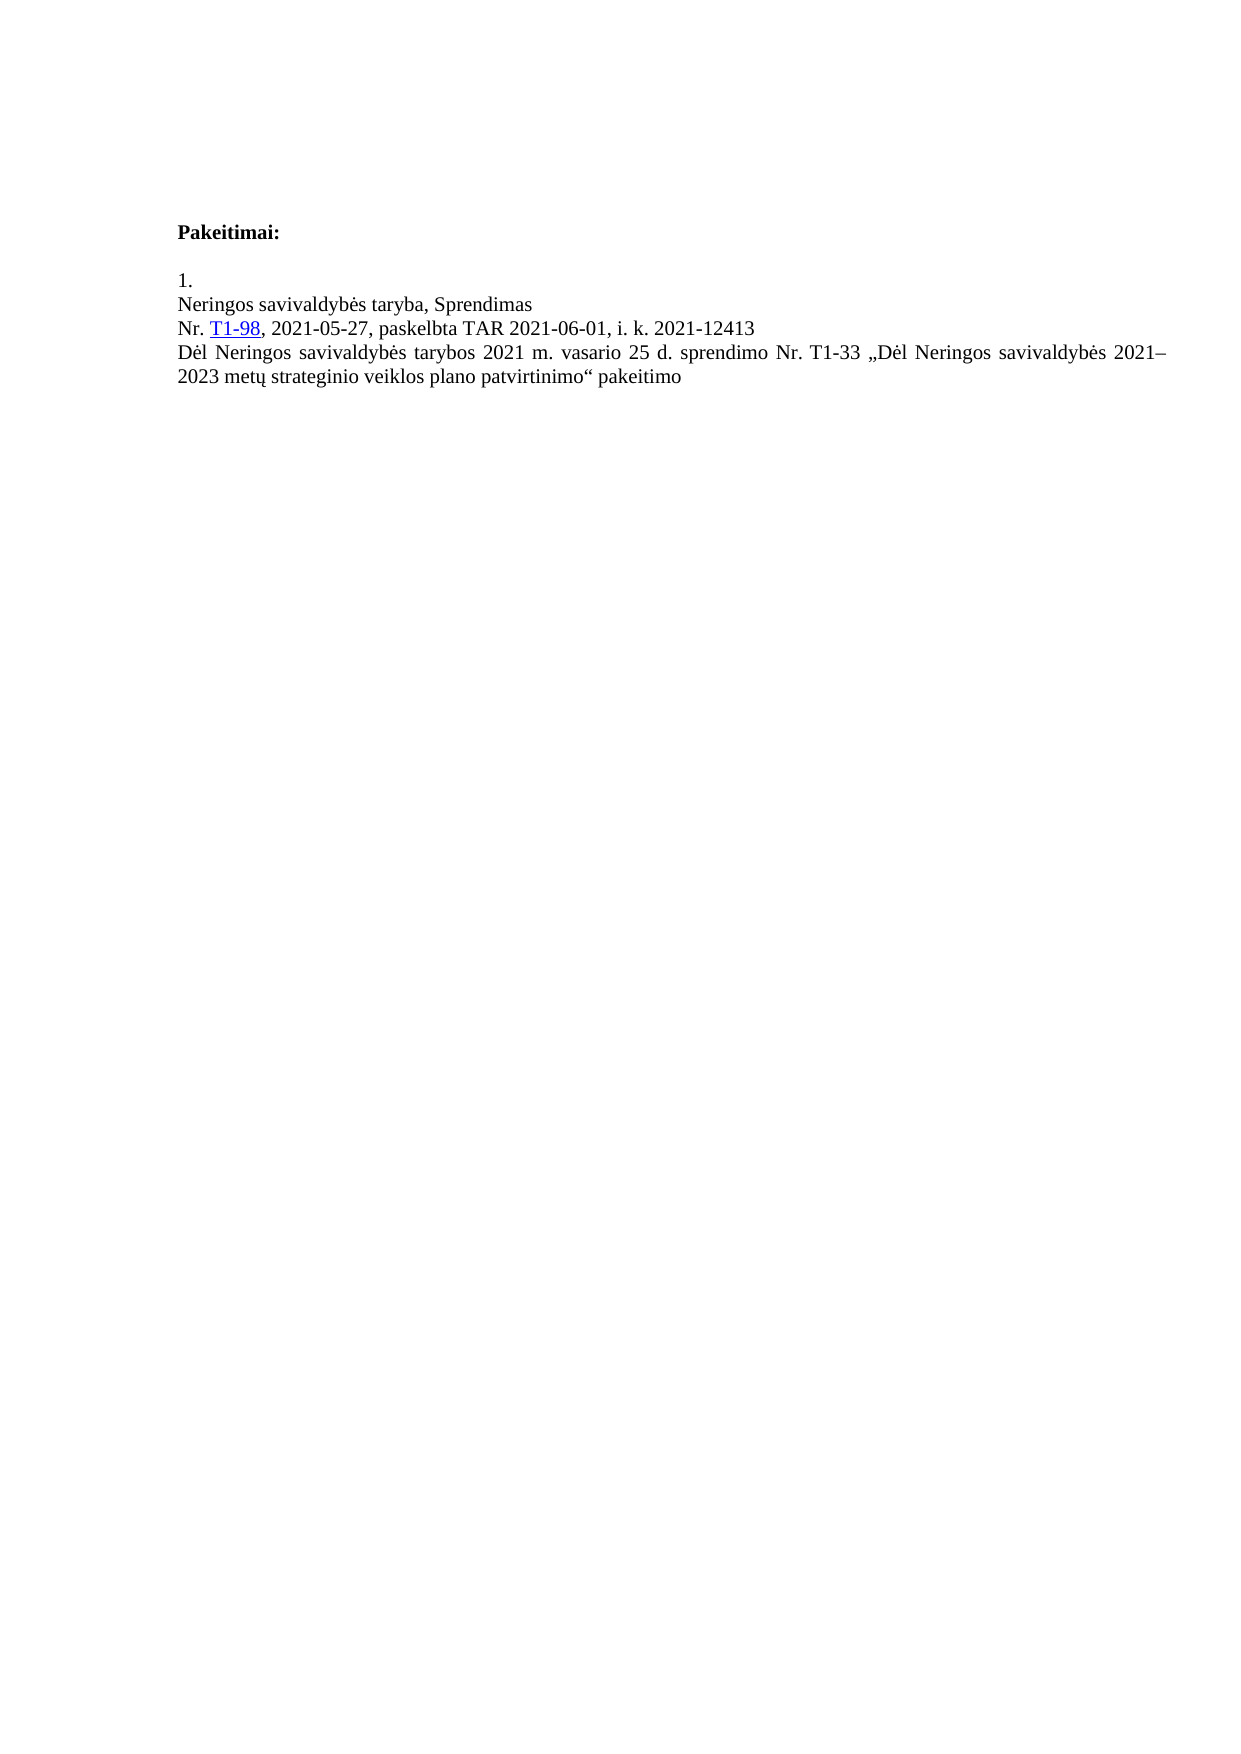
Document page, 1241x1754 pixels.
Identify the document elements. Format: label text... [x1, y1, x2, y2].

text Neringos savivaldybės taryba, Sprendimas [177, 292, 1166, 316]
text Nr. T1-98, 2021-05-27, paskelbta TAR 2021-06-01, i. k. 2021-12413 [177, 316, 1166, 340]
text Pakeitimai: [177, 220, 1166, 244]
text 1. [177, 268, 1166, 292]
text Dėl Neringos savivaldybės tarybos 2021 m. vasario 25 d. sprendimo Nr. T1-33 „Dėl Neringos savivaldybės 2021–2023 metų strateginio veiklos plano patvirtinimo“ pakeitimo [177, 340, 1166, 388]
